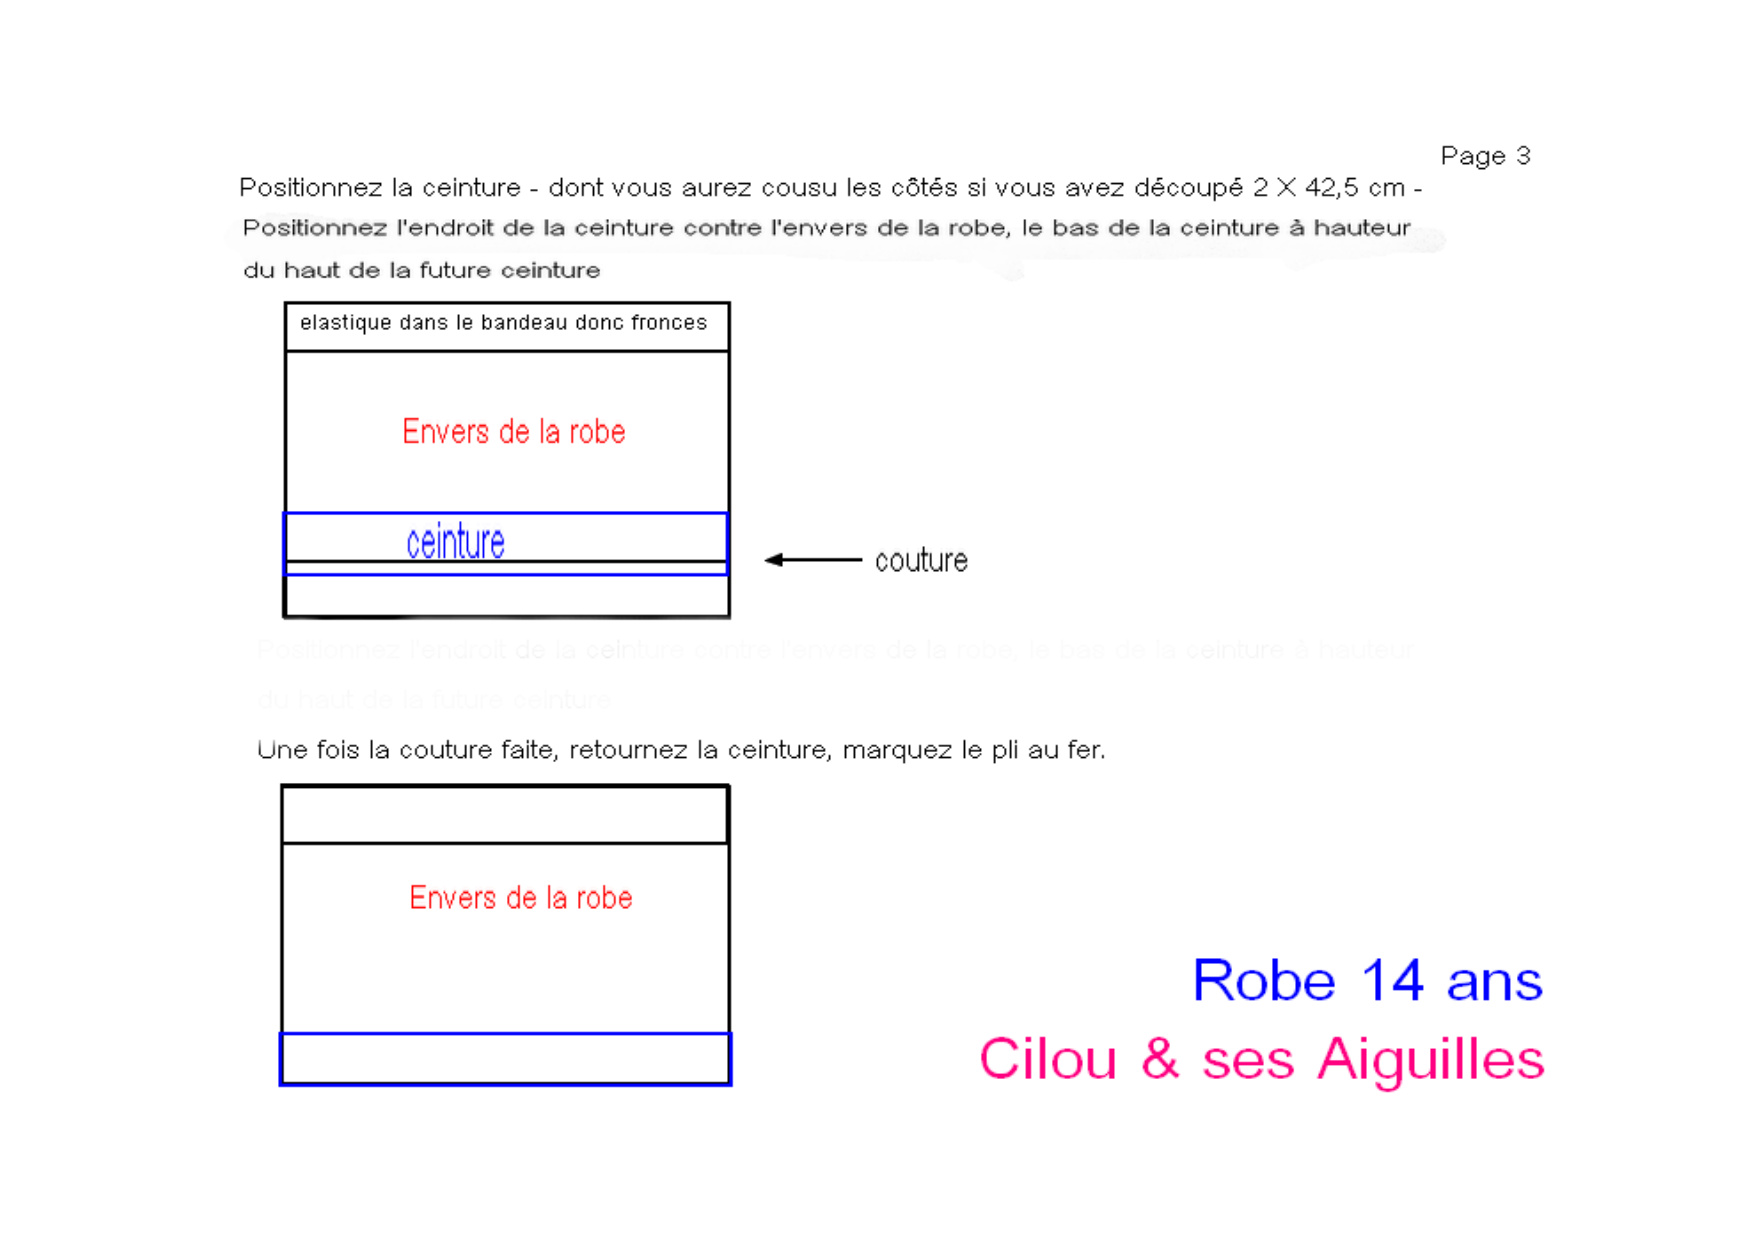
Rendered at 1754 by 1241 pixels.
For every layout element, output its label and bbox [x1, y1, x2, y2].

picture [167, 118, 1587, 1119]
